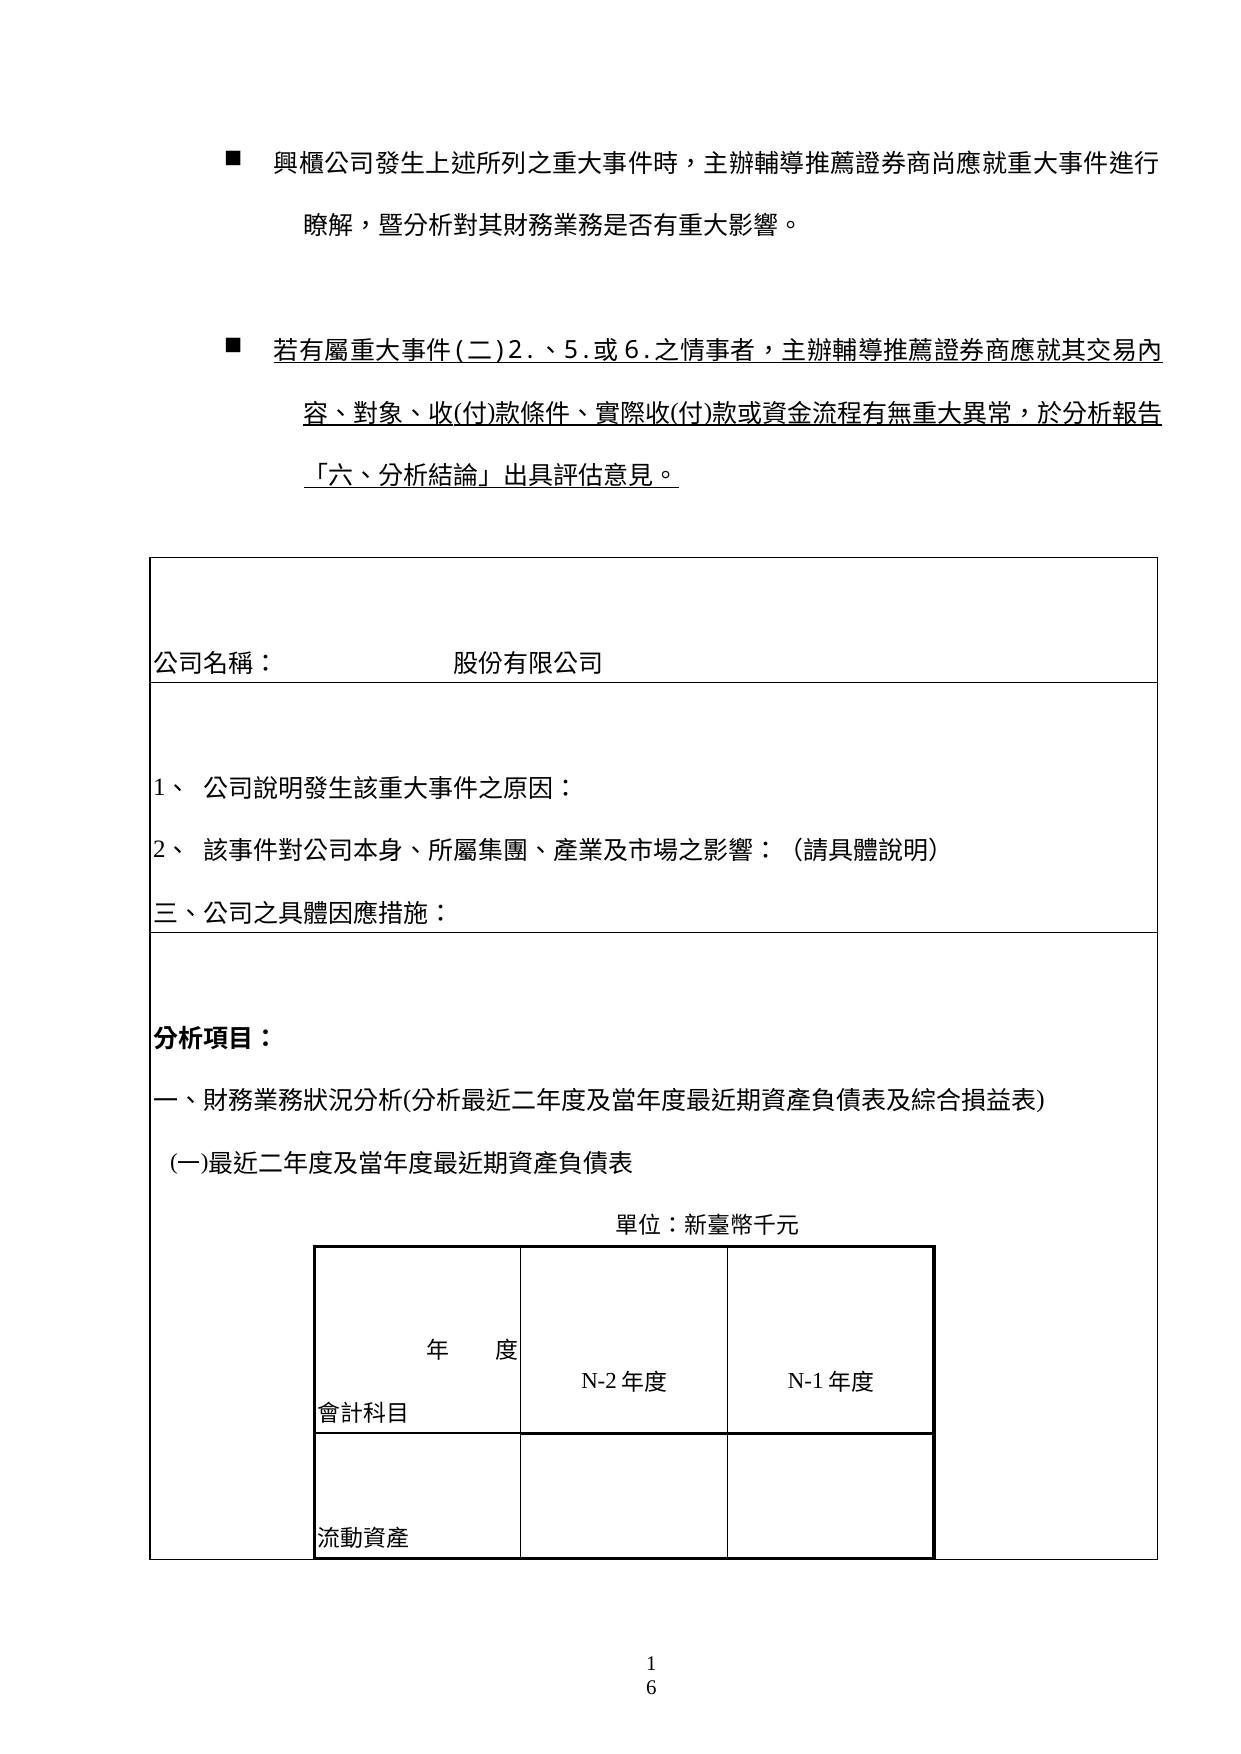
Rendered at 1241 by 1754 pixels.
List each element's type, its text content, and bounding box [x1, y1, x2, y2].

table_header 公司名稱： 股份有限公司 [151, 558, 1157, 682]
table_header N-1年度 [728, 1248, 932, 1432]
table_cell [521, 1435, 727, 1557]
list 若有屬重大事件(二)2.、5.或6.之情事者，主辦輔導推薦證券商應就其交易內容、對象、收(付)款條件、實際收(付)款或資金流程有無重大異常，於分析報告「六、分析結論」出具評估意見。 [224, 307, 1163, 494]
table_cell 分析項目： 一、財務業務狀況分析(分析最近二年度及當年度最近期資產負債表及綜合損益表) (一)最近二年度及當年度最近期資產負債表 單位：新臺幣千元 [151, 933, 1157, 1559]
table_cell 公司說明發生該重大事件之原因： 該事件對公司本身、所屬集團、產業及市場之影響：（請具體說明） 三、公司之具體因應措施： [151, 683, 1157, 932]
table_cell 流動資產 [316, 1434, 520, 1557]
list 興櫃公司發生上述所列之重大事件時，主辦輔導推薦證券商尚應就重大事件進行瞭解，暨分析對其財務業務是否有重大影響。 [224, 119, 1163, 244]
table_header 年 度 會計科目 [316, 1248, 520, 1432]
table_header N-2年度 [521, 1248, 727, 1432]
table_cell [728, 1435, 932, 1557]
